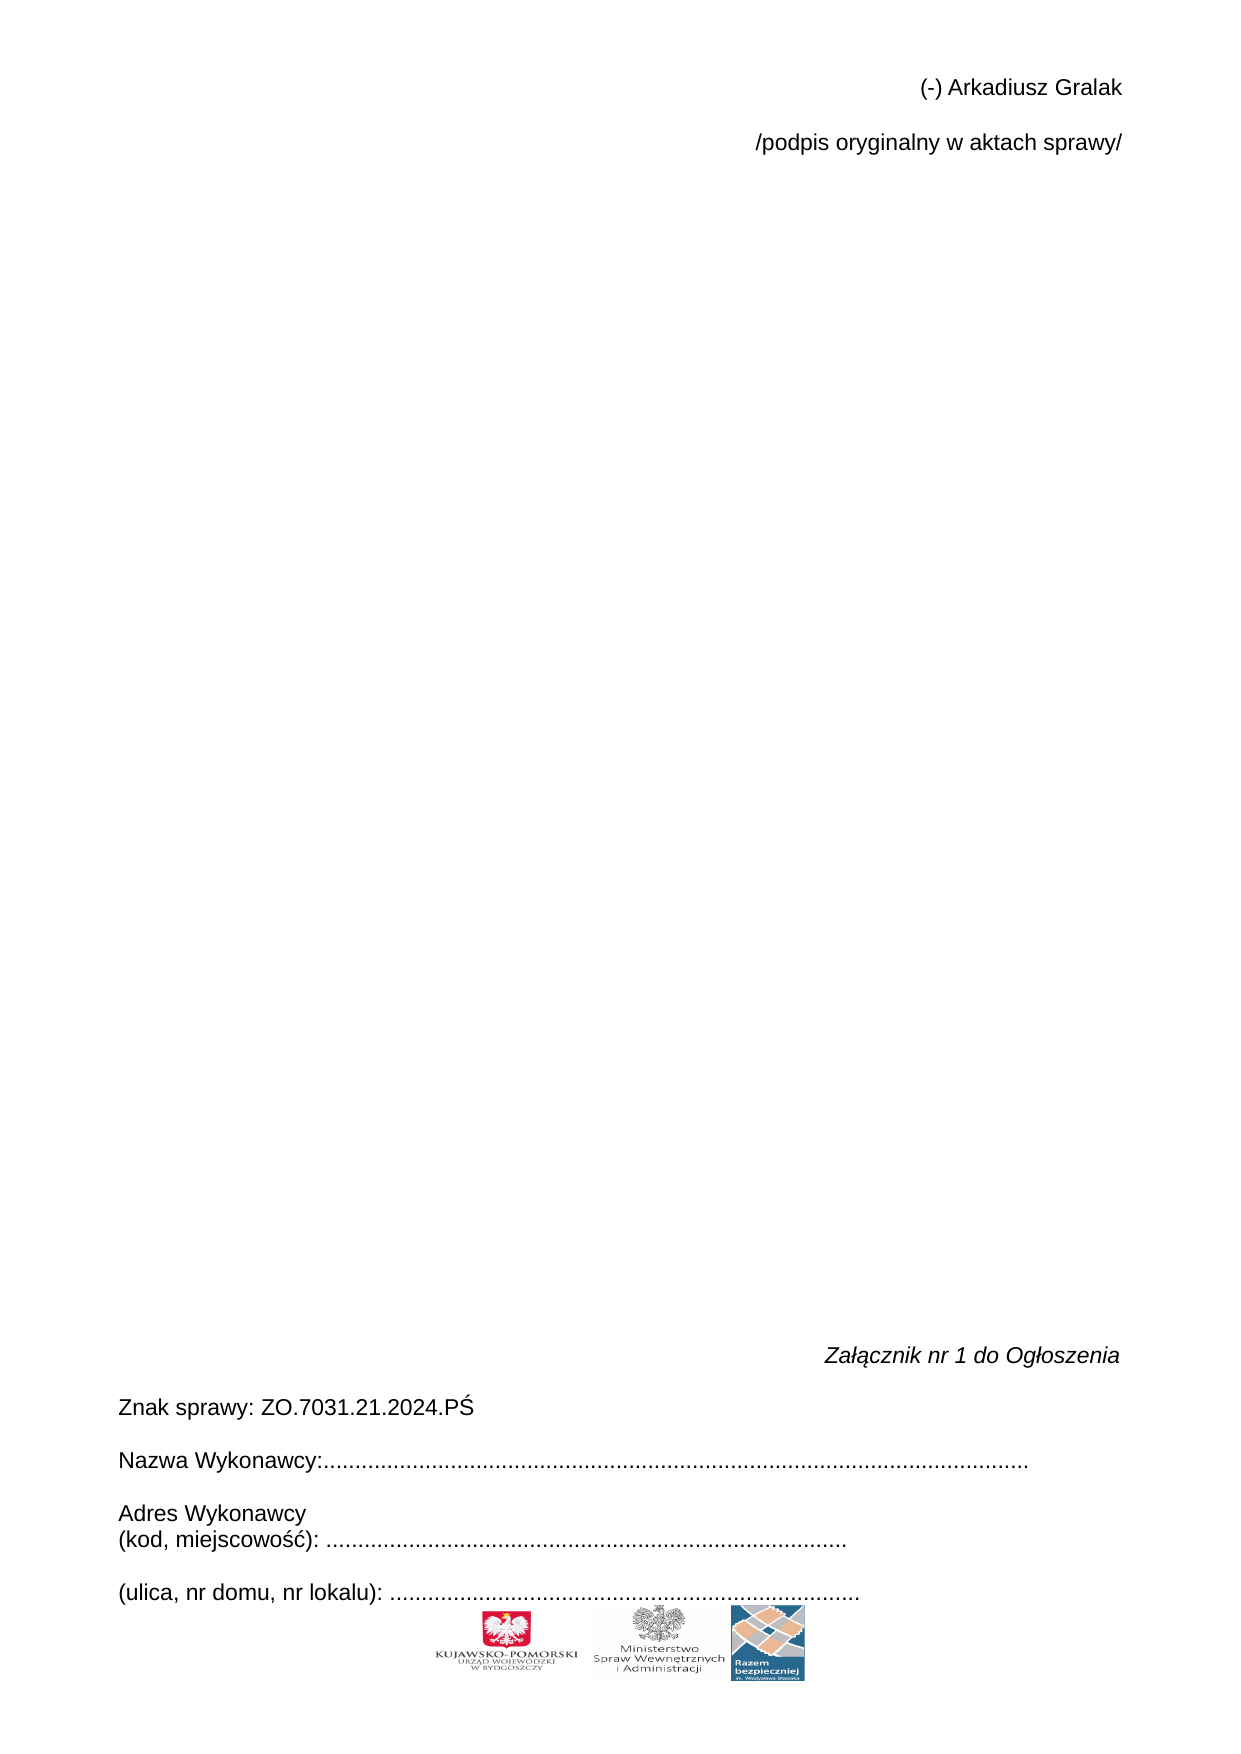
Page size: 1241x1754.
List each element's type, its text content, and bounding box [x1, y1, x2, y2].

text (kod, miejscowość): .................................................................................. [118, 1526, 1122, 1552]
text /podpis oryginalny w aktach sprawy/ [118, 129, 1122, 156]
text Nazwa Wykonawcy:............................................................................................................... [118, 1447, 1122, 1473]
text Adres Wykonawcy [118, 1500, 1122, 1526]
text (-) Arkadiusz Gralak [118, 74, 1122, 100]
text Załącznik nr 1 do Ogłoszenia [118, 1342, 1122, 1368]
text Znak sprawy: ZO.7031.21.2024.PŚ [118, 1394, 1122, 1421]
text (ulica, nr domu, nr lokalu): .......................................................................... [118, 1579, 1122, 1605]
